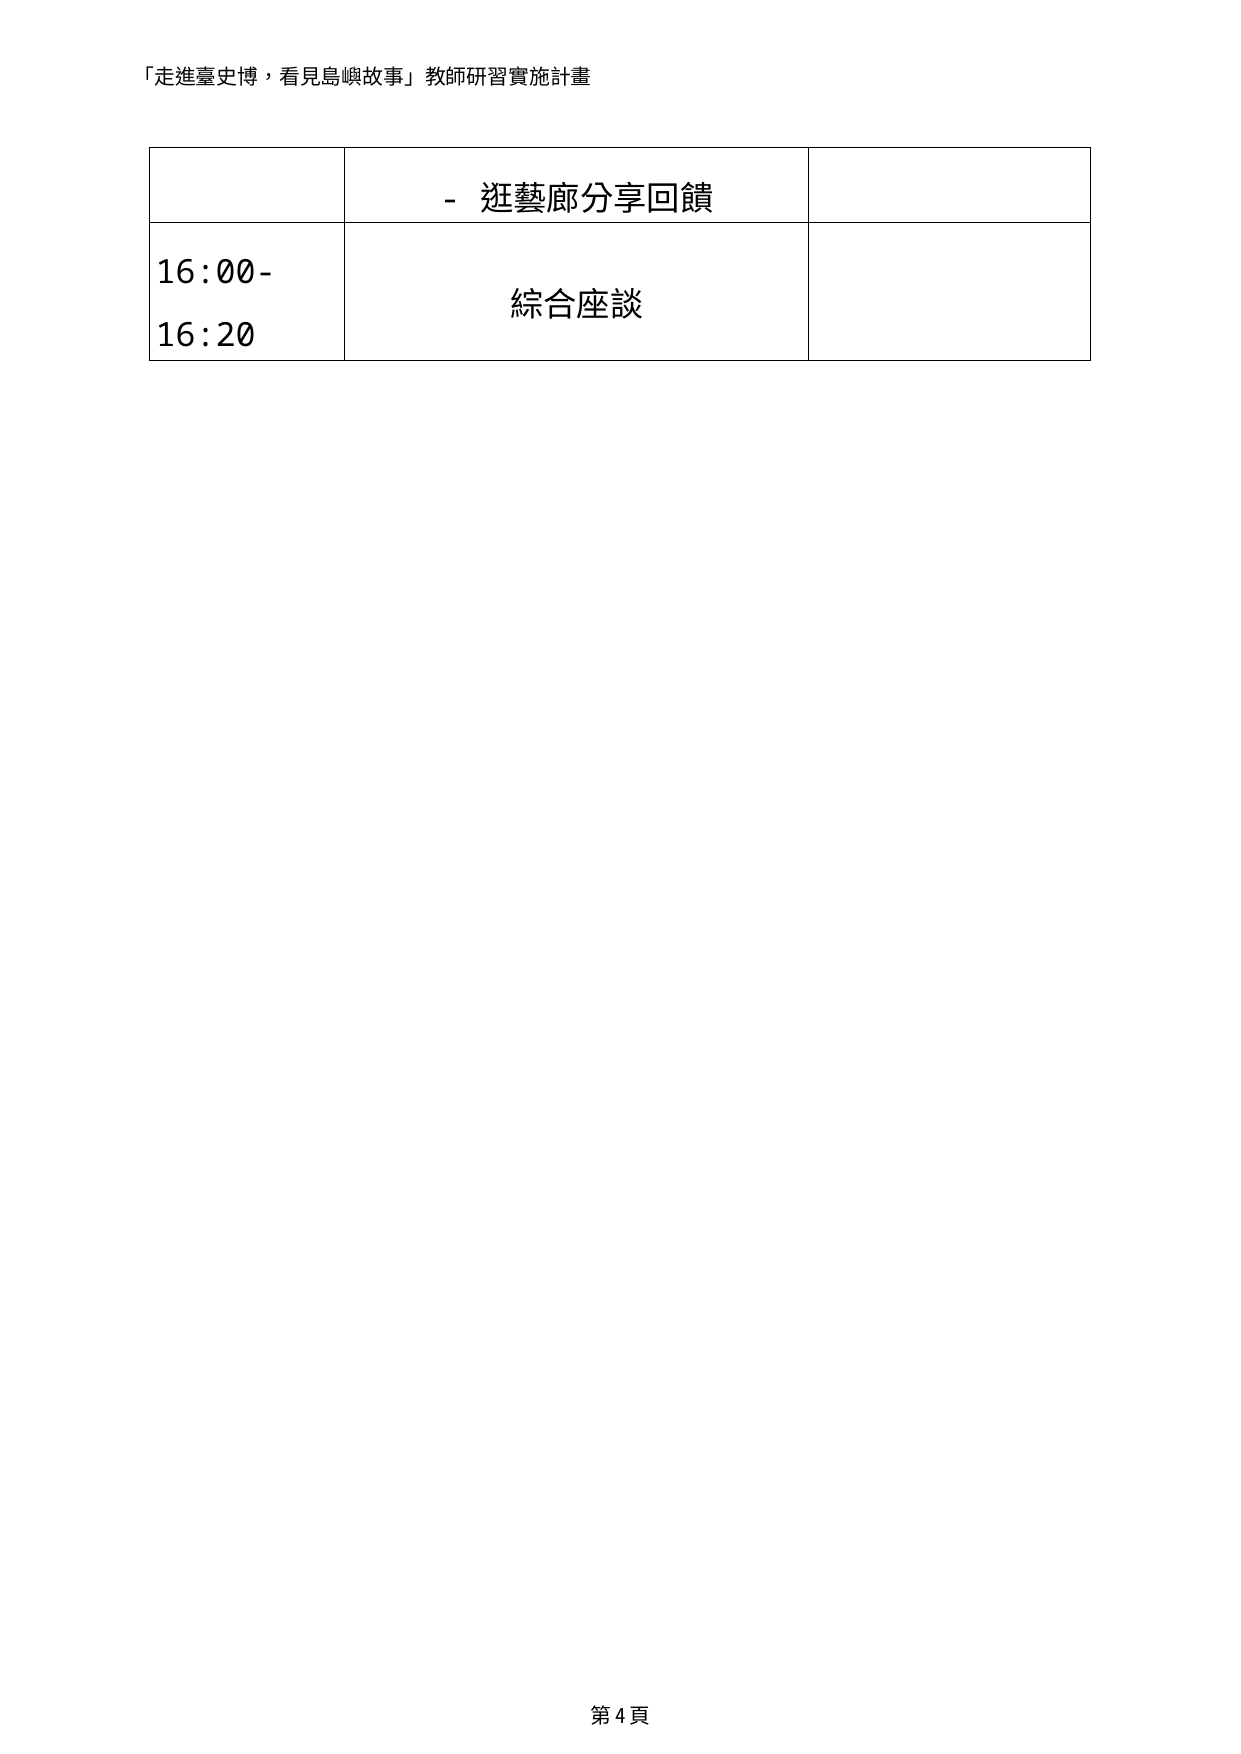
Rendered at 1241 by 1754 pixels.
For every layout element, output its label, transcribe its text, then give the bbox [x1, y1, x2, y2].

table_cell - 逛藝廊分享回饋 [345, 148, 808, 222]
table_cell 16:00-16:20 [150, 223, 344, 360]
table_cell [809, 148, 1090, 222]
table_cell [809, 223, 1090, 360]
table_cell [150, 148, 344, 222]
table_cell 綜合座談 [345, 223, 808, 360]
